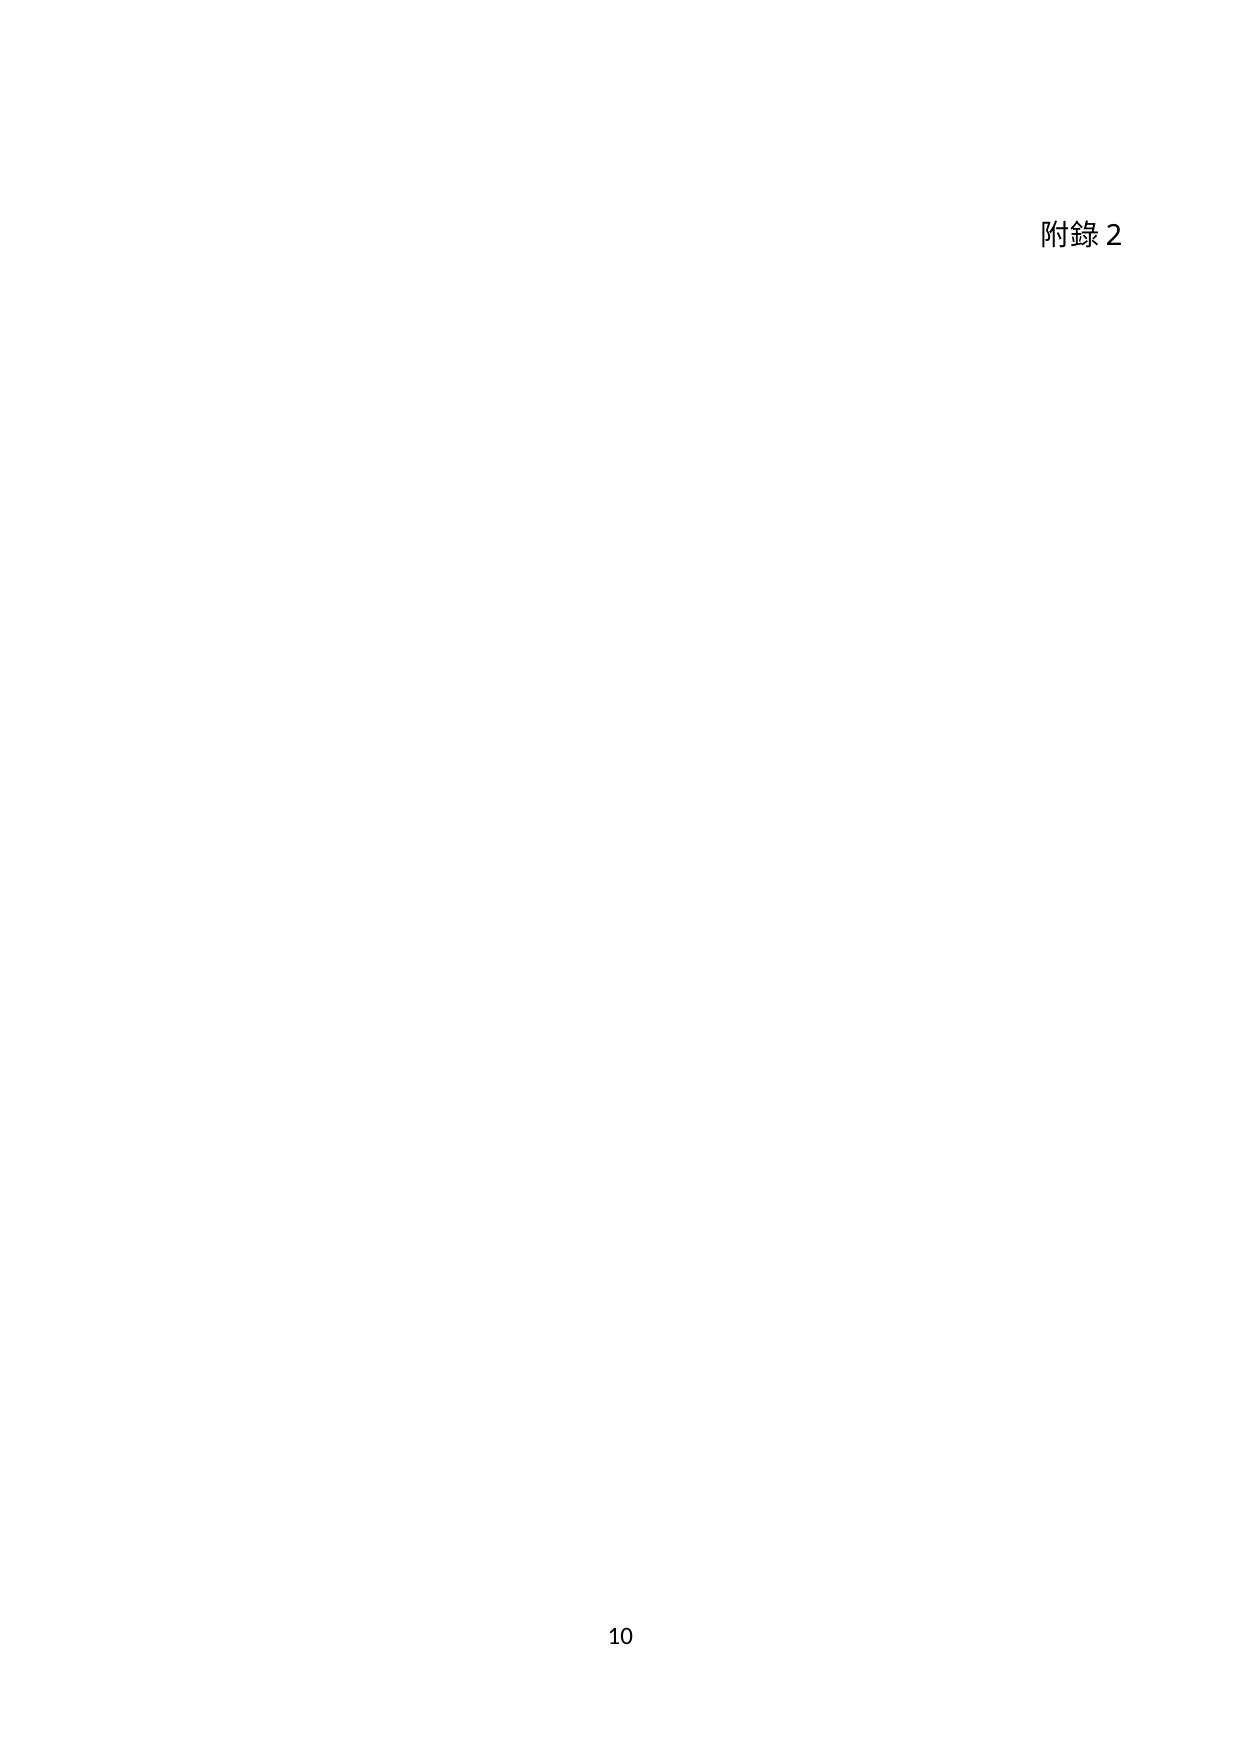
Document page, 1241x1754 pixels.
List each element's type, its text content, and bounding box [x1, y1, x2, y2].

text 附錄2 [118, 191, 1122, 254]
